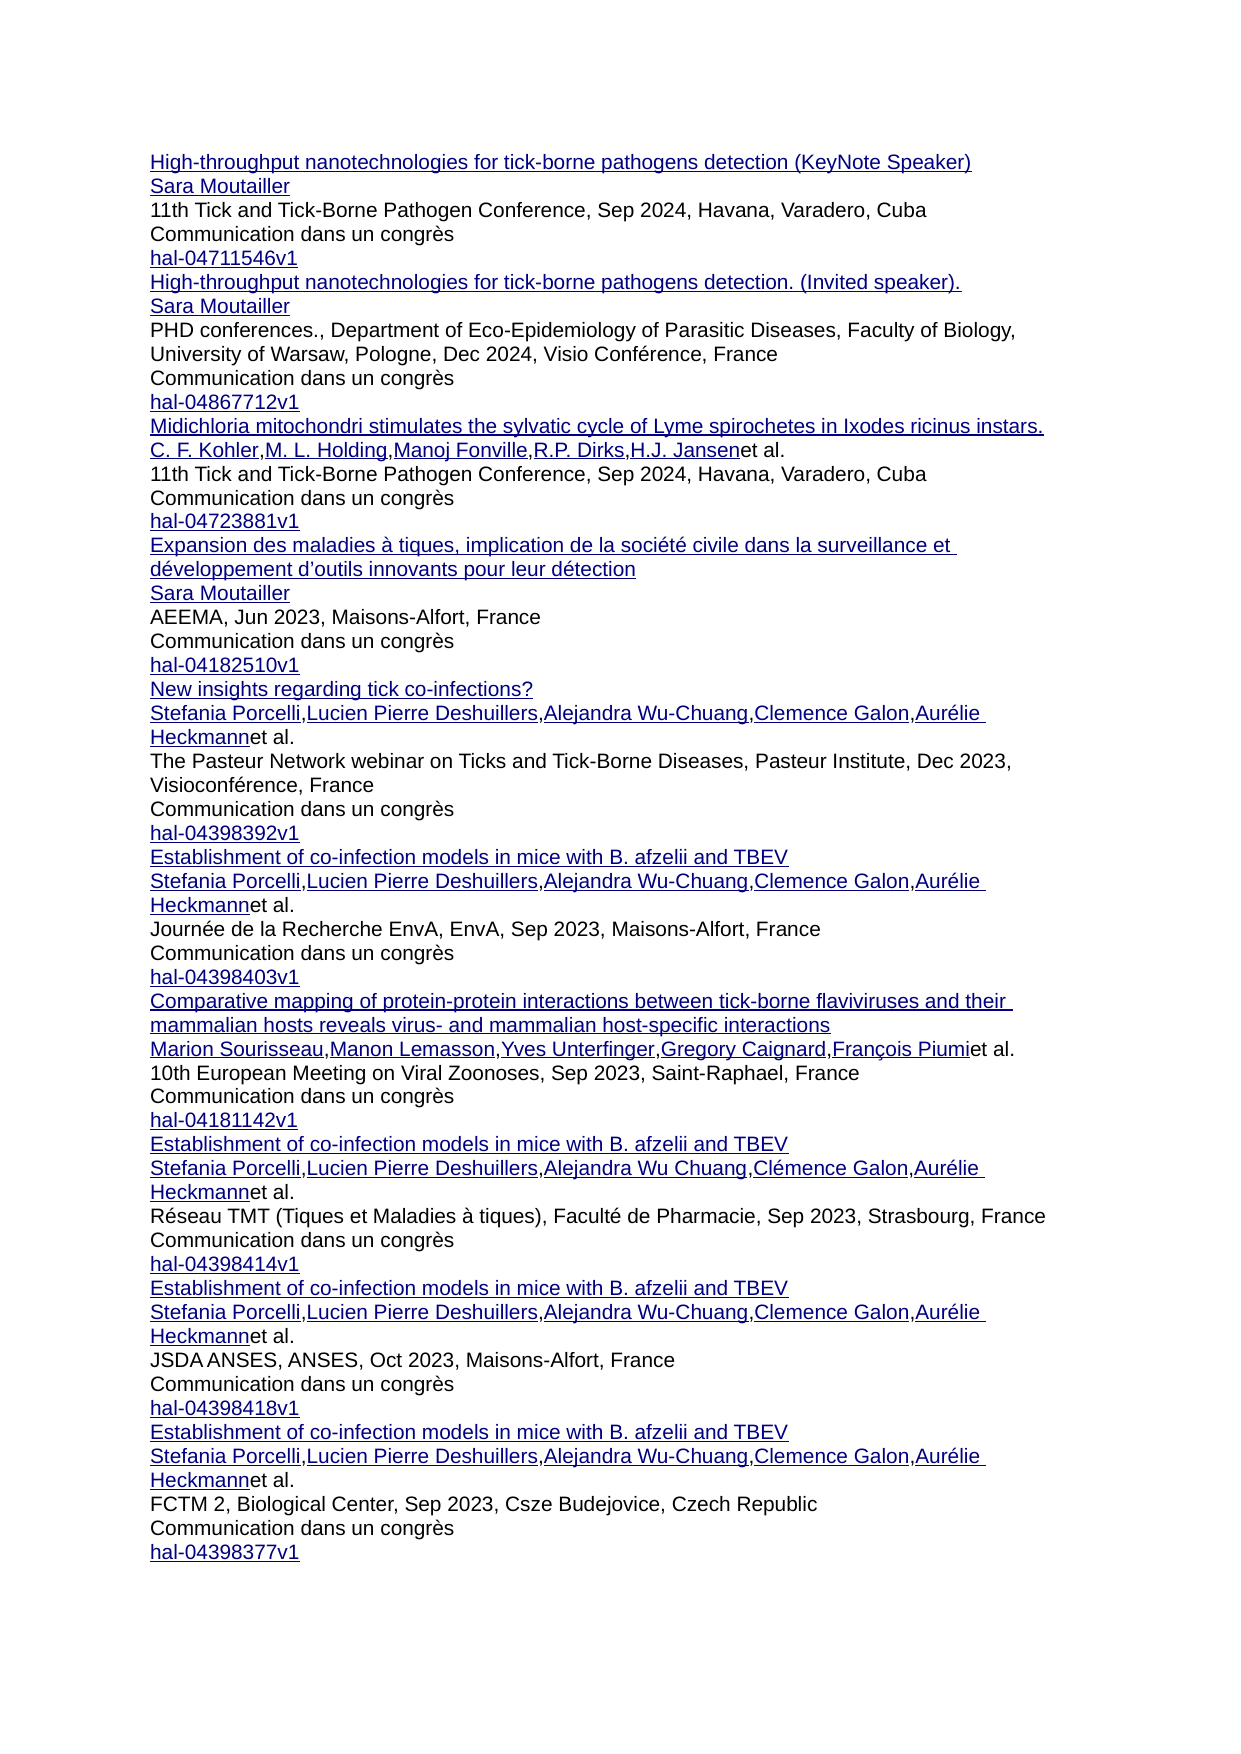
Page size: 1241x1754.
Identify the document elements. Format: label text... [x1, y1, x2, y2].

table_cell New insights regarding tick co-infections? Stefania Porcelli,Lucien Pierre Deshuillers,Alejandra Wu-Chuang,Clemence Galon,Aurélie Heckmannet al. The Pasteur Network webinar on Ticks and Tick-Borne Diseases, Pasteur Institute, Dec 2023, Visioconférence, France Communication dans un congrès hal-04398392v1 [150, 677, 1090, 845]
table_cell Comparative mapping of protein-protein interactions between tick-borne flaviviruses and their mammalian hosts reveals virus- and mammalian host-specific interactions Marion Sourisseau,Manon Lemasson,Yves Unterfinger,Gregory Caignard,François Piumiet al. 10th European Meeting on Viral Zoonoses, Sep 2023, Saint-Raphael, France Communication dans un congrès hal-04181142v1 [150, 989, 1090, 1132]
table_cell Expansion des maladies à tiques, implication de la société civile dans la surveillance et développement d’outils innovants pour leur détection Sara Moutailler AEEMA, Jun 2023, Maisons-Alfort, France Communication dans un congrès hal-04182510v1 [150, 533, 1090, 677]
table_cell High-throughput nanotechnologies for tick-borne pathogens detection (KeyNote Speaker) Sara Moutailler 11th Tick and Tick-Borne Pathogen Conference, Sep 2024, Havana, Varadero, Cuba Communication dans un congrès hal-04711546v1 [150, 150, 1090, 270]
table_cell Midichloria mitochondri stimulates the sylvatic cycle of Lyme spirochetes in Ixodes ricinus instars. C. F. Kohler,M. L. Holding,Manoj Fonville,R.P. Dirks,H.J. Jansenet al. 11th Tick and Tick-Borne Pathogen Conference, Sep 2024, Havana, Varadero, Cuba Communication dans un congrès hal-04723881v1 [150, 414, 1090, 533]
table_cell Establishment of co-infection models in mice with B. afzelii and TBEV Stefania Porcelli,Lucien Pierre Deshuillers,Alejandra Wu-Chuang,Clemence Galon,Aurélie Heckmannet al. JSDA ANSES, ANSES, Oct 2023, Maisons-Alfort, France Communication dans un congrès hal-04398418v1 [150, 1276, 1090, 1420]
table_cell High-throughput nanotechnologies for tick-borne pathogens detection. (Invited speaker). Sara Moutailler PHD conferences., Department of Eco-Epidemiology of Parasitic Diseases, Faculty of Biology, University of Warsaw, Pologne, Dec 2024, Visio Conférence, France Communication dans un congrès hal-04867712v1 [150, 270, 1090, 413]
table_cell Establishment of co-infection models in mice with B. afzelii and TBEV Stefania Porcelli,Lucien Pierre Deshuillers,Alejandra Wu-Chuang,Clemence Galon,Aurélie Heckmannet al. Journée de la Recherche EnvA, EnvA, Sep 2023, Maisons-Alfort, France Communication dans un congrès hal-04398403v1 [150, 845, 1090, 988]
table_cell Establishment of co-infection models in mice with B. afzelii and TBEV Stefania Porcelli,Lucien Pierre Deshuillers,Alejandra Wu-Chuang,Clemence Galon,Aurélie Heckmannet al. FCTM 2, Biological Center, Sep 2023, Csze Budejovice, Czech Republic Communication dans un congrès hal-04398377v1 [150, 1420, 1090, 1563]
table_cell Establishment of co-infection models in mice with B. afzelii and TBEV Stefania Porcelli,Lucien Pierre Deshuillers,Alejandra Wu Chuang,Clémence Galon,Aurélie Heckmannet al. Réseau TMT (Tiques et Maladies à tiques), Faculté de Pharmacie, Sep 2023, Strasbourg, France Communication dans un congrès hal-04398414v1 [150, 1132, 1090, 1276]
